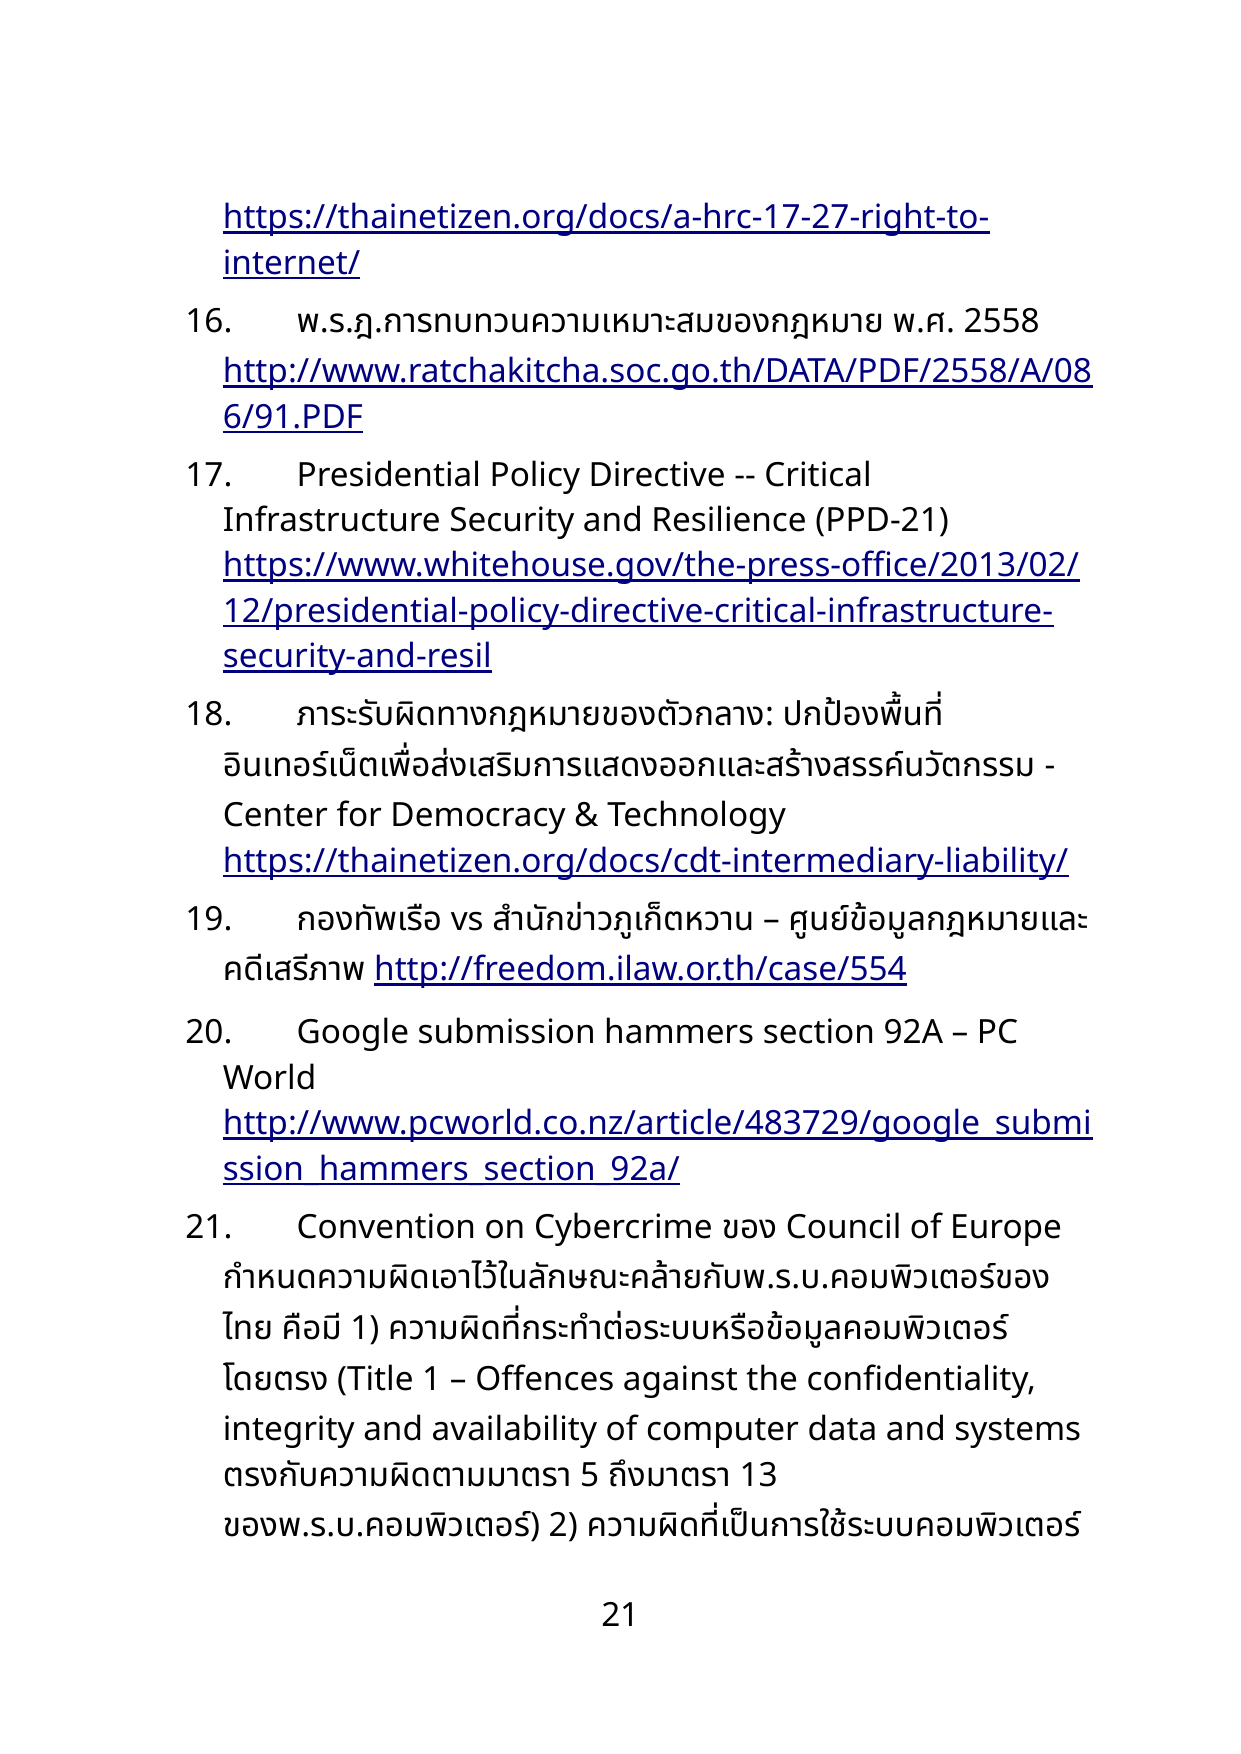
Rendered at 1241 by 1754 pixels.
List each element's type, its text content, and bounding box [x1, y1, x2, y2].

list ภาระรับผิดทางกฎหมายของตัวกลาง: ปกป้องพื้นที่อินเทอร์เน็ตเพื่อส่งเสริมการแสดงออกและสร้างสรรค์นวัตกรรม - Center for Democracy & Technology https://thainetizen.org/docs/cdt-intermediary-liability/ [185, 690, 1093, 882]
list Google submission hammers section 92A – PC World http://www.pcworld.co.nz/article/483729/google_submission_hammers_section_92a/ [185, 1008, 1093, 1190]
list Convention on Cybercrime ของ Council of Europe กำหนดความผิดเอาไว้ในลักษณะคล้ายกับพ.ร.บ.คอมพิวเตอร์ของไทย คือมี 1) ความผิดที่กระทำต่อระบบหรือข้อมูลคอมพิวเตอร์โดยตรง (Title 1 – Offences against the confidentiality, integrity and availability of computer data and systems ตรงกับความผิดตามมาตรา 5 ถึงมาตรา 13 ของพ.ร.บ.คอมพิวเตอร์) 2) ความผิดที่เป็นการใช้ระบบคอมพิวเตอร์ [185, 1202, 1093, 1552]
list กองทัพเรือ vs สำนักข่าวภูเก็ตหวาน – ศูนย์ข้อมูลกฎหมายและคดีเสรีภาพ http://freedom.ilaw.or.th/case/554 [185, 894, 1093, 996]
list Presidential Policy Directive -- Critical Infrastructure Security and Resilience (PPD-21) https://www.whitehouse.gov/the-press-office/2013/02/12/presidential-policy-directive-critical-infrastructure-security-and-resil [185, 450, 1093, 677]
list https://thainetizen.org/docs/a-hrc-17-27-right-to-internet/ [185, 193, 1093, 284]
list พ.ร.ฎ.การทบทวนความเหมาะสมของกฎหมาย พ.ศ. 2558 http://www.ratchakitcha.soc.go.th/DATA/PDF/2558/A/086/91.PDF [185, 296, 1093, 438]
